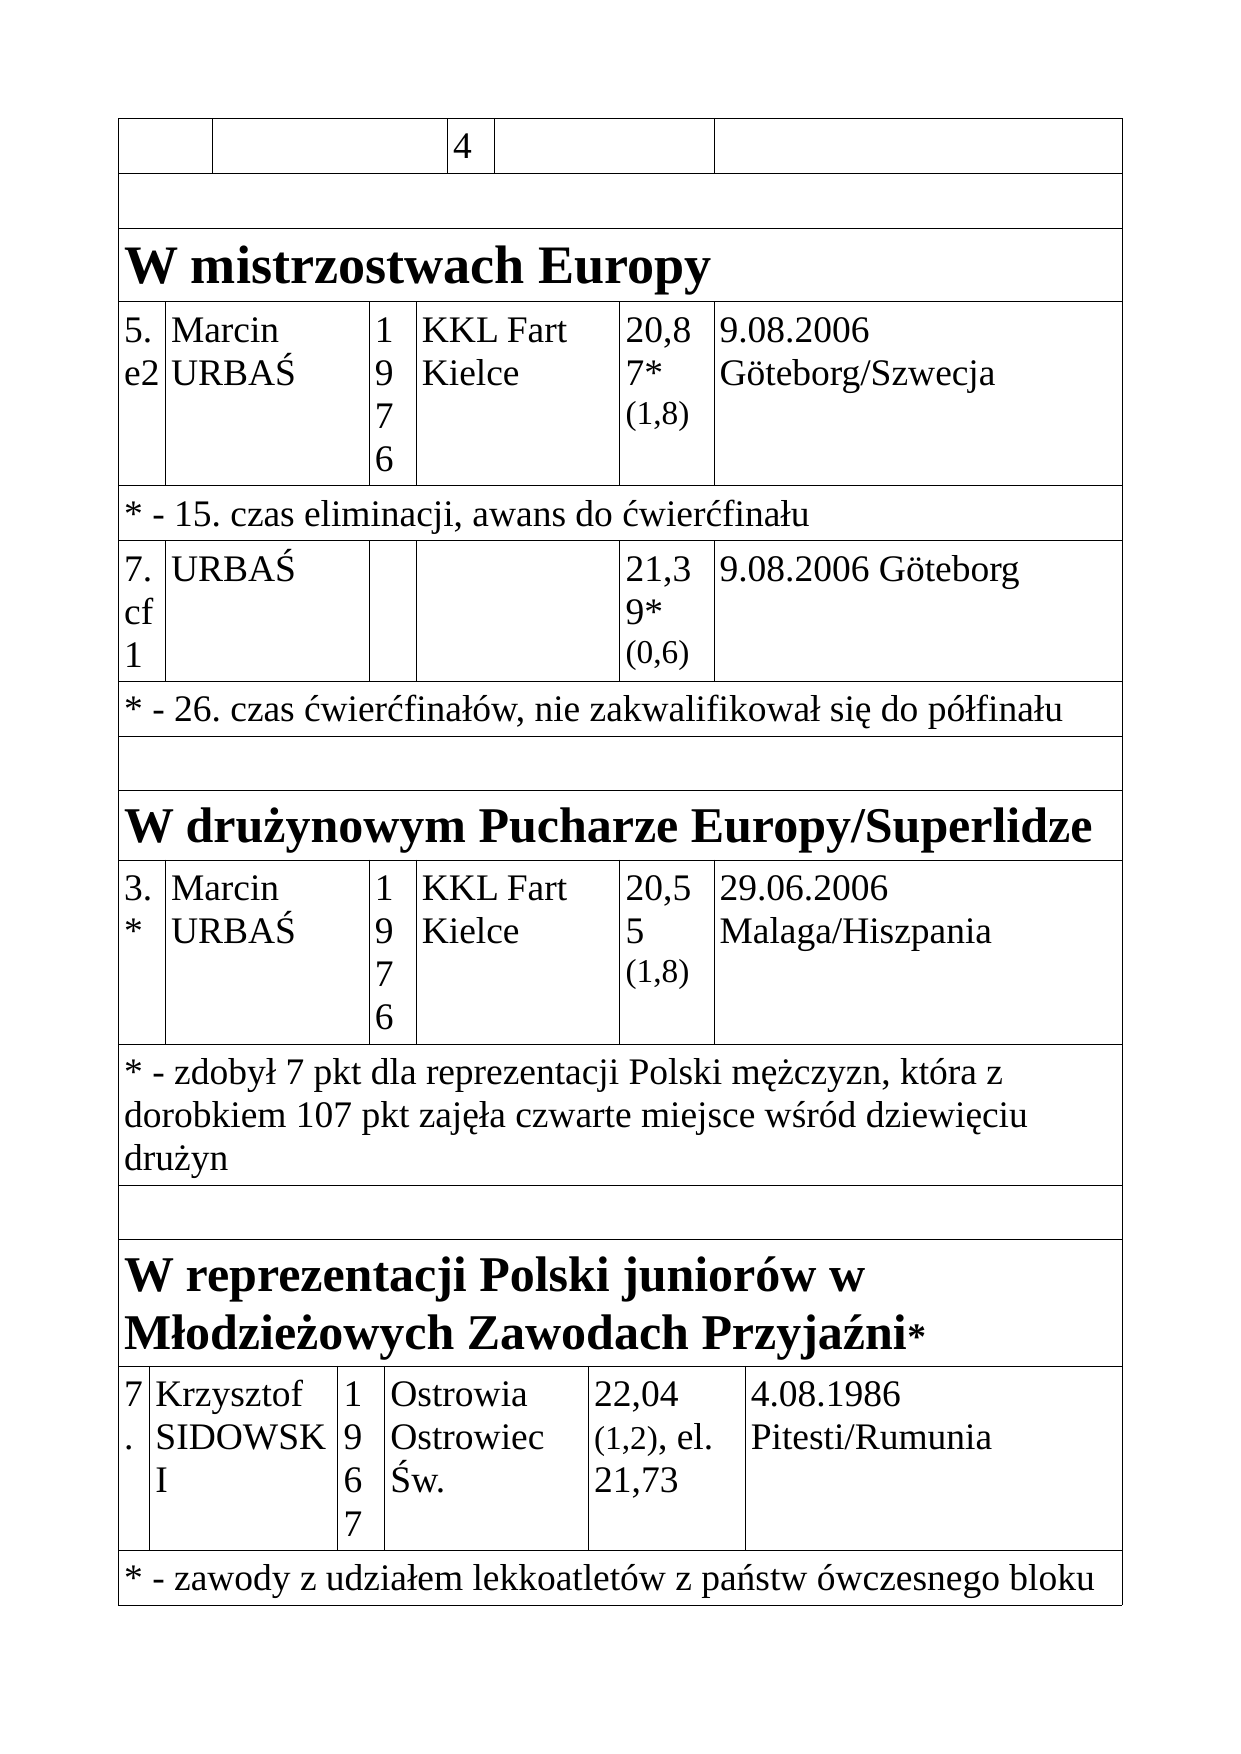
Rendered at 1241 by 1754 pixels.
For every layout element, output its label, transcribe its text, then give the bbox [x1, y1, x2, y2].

table_cell [715, 119, 1122, 173]
table_cell Krzysztof SIDOWSKI [150, 1367, 337, 1550]
table_cell 1967 [338, 1367, 384, 1550]
table_cell Ostrowia Ostrowiec Św. [385, 1367, 588, 1550]
table_cell [119, 119, 212, 173]
table_cell 7. [119, 1367, 149, 1550]
table_cell 9.08.2006 Göteborg [715, 541, 1122, 681]
table_cell 3.* [119, 861, 165, 1043]
table_cell W drużynowym Pucharze Europy/Superlidze [119, 791, 1122, 859]
table_cell 21,39* (0,6) [620, 541, 714, 681]
table_cell 4.08.1986 Pitesti/Rumunia [746, 1367, 1122, 1550]
table_cell 20,87* (1,8) [620, 302, 714, 485]
table_cell 22,04 (1,2), el. 21,73 [589, 1367, 745, 1550]
table_cell 7. cf1 [119, 541, 165, 681]
table_cell KKL Fart Kielce [417, 302, 619, 485]
table_cell [370, 541, 416, 681]
table_cell [119, 174, 1122, 227]
table_cell 9.08.2006 Göteborg/Szwecja [715, 302, 1122, 485]
table_cell * - 26. czas ćwierćfinałów, nie zakwalifikował się do półfinału [119, 682, 1122, 736]
table_cell Marcin URBAŚ [166, 302, 369, 485]
table_cell Marcin URBAŚ [166, 861, 369, 1043]
table_cell [495, 119, 714, 173]
table_cell W mistrzostwach Europy [119, 229, 1122, 301]
table_cell 4 [448, 119, 494, 173]
table_cell * - zdobył 7 pkt dla reprezentacji Polski mężczyzn, która z dorobkiem 107 pkt zajęła czwarte miejsce wśród dziewięciu drużyn [119, 1045, 1122, 1184]
table_cell 20,55 (1,8) [620, 861, 714, 1043]
table_cell URBAŚ [166, 541, 369, 681]
table_cell 1976 [370, 302, 416, 485]
table_cell [119, 1186, 1122, 1239]
table_cell 1976 [370, 861, 416, 1043]
table_cell 29.06.2006 Malaga/Hiszpania [715, 861, 1122, 1043]
table_cell W reprezentacji Polski juniorów w Młodzieżowych Zawodach Przyjaźni* [119, 1240, 1122, 1366]
table_cell * - 15. czas eliminacji, awans do ćwierćfinału [119, 486, 1122, 540]
table_cell [213, 119, 447, 173]
table_cell * - zawody z udziałem lekkoatletów z państw ówczesnego bloku [119, 1551, 1122, 1604]
table_cell [417, 541, 619, 681]
table_cell 5. e2 [119, 302, 165, 485]
table_cell KKL Fart Kielce [417, 861, 619, 1043]
table_cell [119, 737, 1122, 790]
